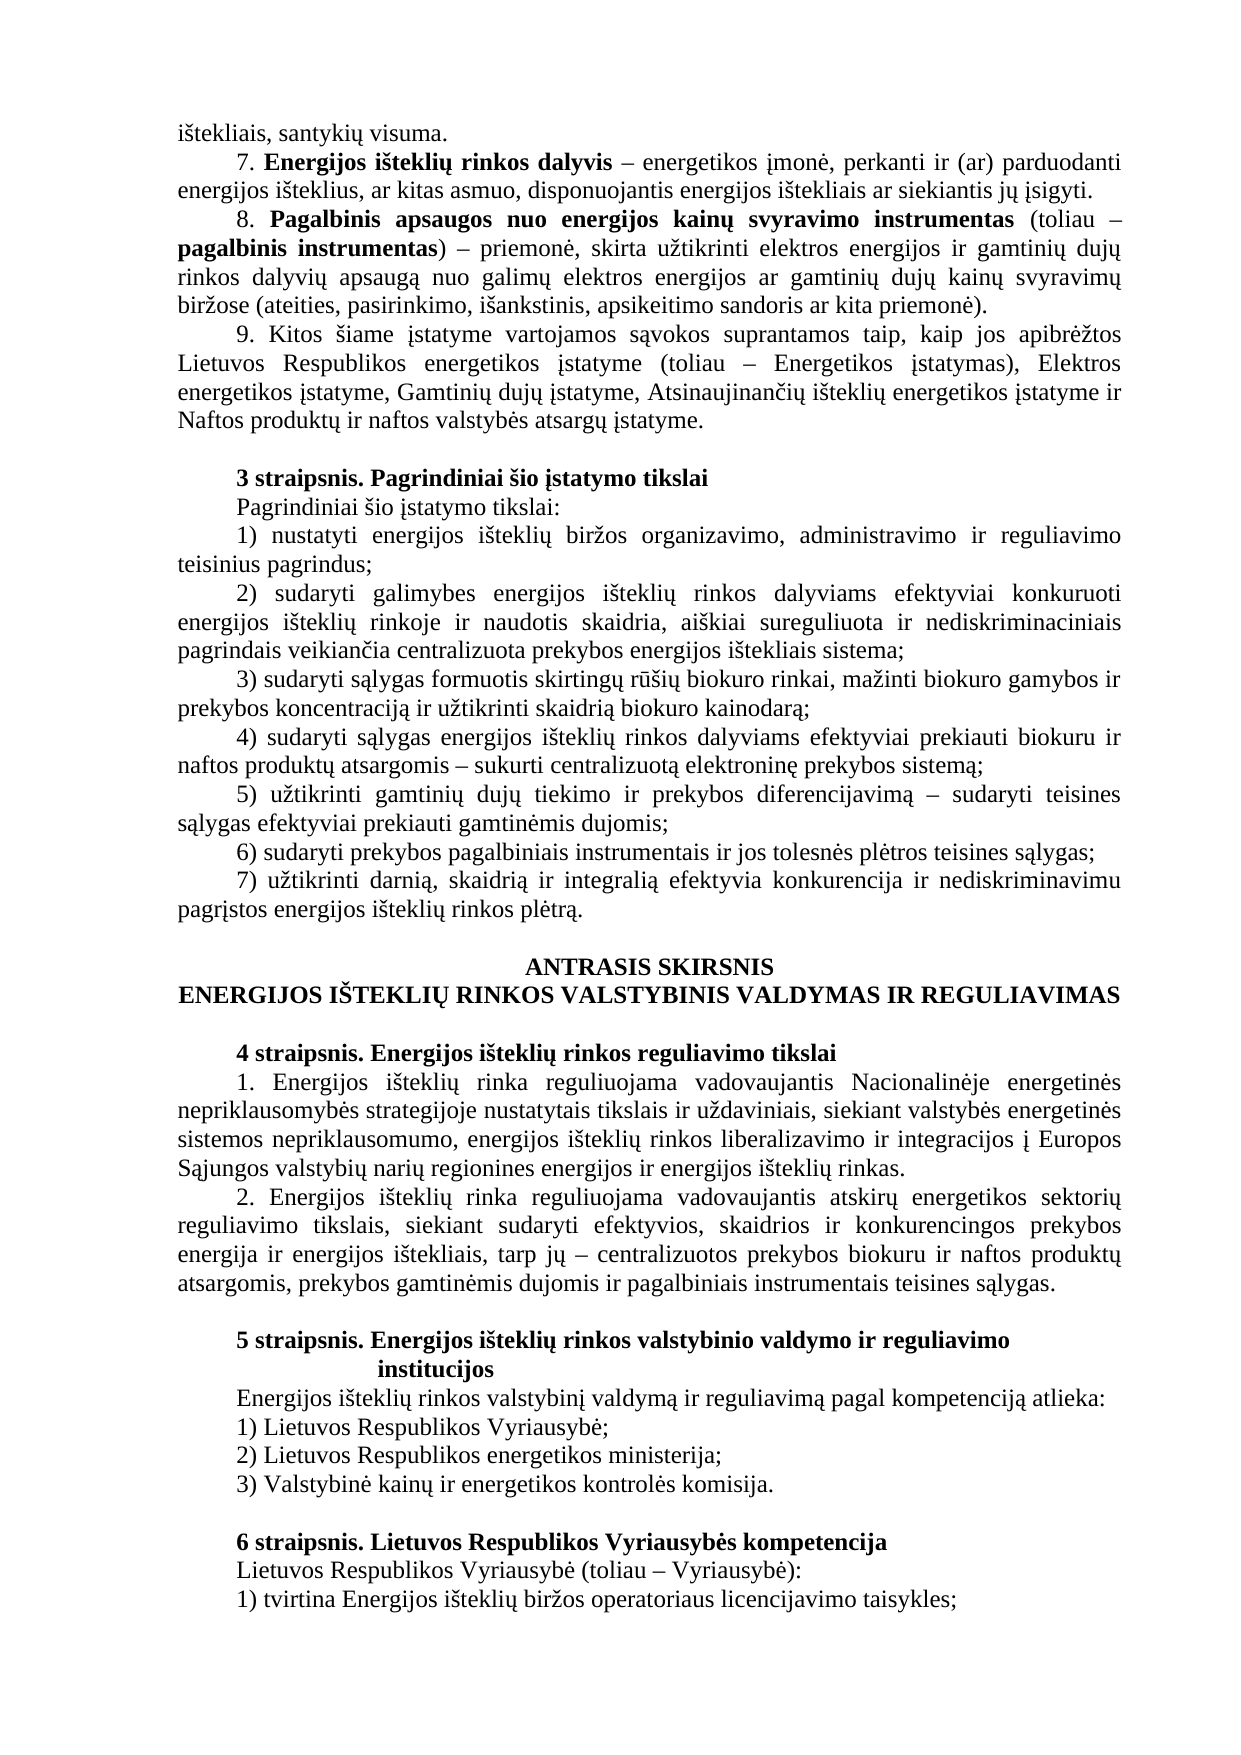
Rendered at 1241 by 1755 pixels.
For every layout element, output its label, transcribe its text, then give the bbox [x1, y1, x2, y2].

text 2. Energijos išteklių rinka reguliuojama vadovaujantis atskirų energetikos sektorių reguliavimo tikslais, siekiant sudaryti efektyvios, skaidrios ir konkurencingos prekybos energija ir energijos ištekliais, tarp jų – centralizuotos prekybos biokuru ir naftos produktų atsargomis, prekybos gamtinėmis dujomis ir pagalbiniais instrumentais teisines sąlygas. [177, 1182, 1122, 1297]
text 7) užtikrinti darnią, skaidrią ir integralią efektyvia konkurencija ir nediskriminavimu pagrįstos energijos išteklių rinkos plėtrą. [177, 866, 1122, 923]
text ištekliais, santykių visuma. [177, 118, 1122, 147]
text ENERGIJOS IŠTEKLIŲ RINKOS VALSTYBINIS VALDYMAS IR REGULIAVIMAS [177, 981, 1122, 1009]
text Pagrindiniai šio įstatymo tikslai: [177, 492, 1122, 521]
text 9. Kitos šiame įstatyme vartojamos sąvokos suprantamos taip, kaip jos apibrėžtos Lietuvos Respublikos energetikos įstatyme (toliau – Energetikos įstatymas), Elektros energetikos įstatyme, Gamtinių dujų įstatyme, Atsinaujinančių išteklių energetikos įstatyme ir Naftos produktų ir naftos valstybės atsargų įstatyme. [177, 319, 1122, 434]
text Lietuvos Respublikos Vyriausybė (toliau – Vyriausybė): [177, 1556, 1122, 1584]
text Energijos išteklių rinkos valstybinį valdymą ir reguliavimą pagal kompetenciją atlieka: [177, 1383, 1122, 1412]
text 7. Energijos išteklių rinkos dalyvis – energetikos įmonė, perkanti ir (ar) parduodanti energijos išteklius, ar kitas asmuo, disponuojantis energijos ištekliais ar siekiantis jų įsigyti. [177, 147, 1122, 204]
text 4 straipsnis. Energijos išteklių rinkos reguliavimo tikslai [177, 1038, 1122, 1067]
text 1) tvirtina Energijos išteklių biržos operatoriaus licencijavimo taisykles; [177, 1584, 1122, 1613]
text 1) nustatyti energijos išteklių biržos organizavimo, administravimo ir reguliavimo teisinius pagrindus; [177, 521, 1122, 578]
text 5) užtikrinti gamtinių dujų tiekimo ir prekybos diferencijavimą – sudaryti teisines sąlygas efektyviai prekiauti gamtinėmis dujomis; [177, 779, 1122, 837]
text 6 straipsnis. Lietuvos Respublikos Vyriausybės kompetencija [177, 1527, 1122, 1556]
text 5 straipsnis. Energijos išteklių rinkos valstybinio valdymo ir reguliavimo institucijos [236, 1326, 1122, 1383]
text 3) Valstybinė kainų ir energetikos kontrolės komisija. [177, 1469, 1122, 1498]
text 2) Lietuvos Respublikos energetikos ministerija; [177, 1441, 1122, 1469]
text 2) sudaryti galimybes energijos išteklių rinkos dalyviams efektyviai konkuruoti energijos išteklių rinkoje ir naudotis skaidria, aiškiai sureguliuota ir nediskriminaciniais pagrindais veikiančia centralizuota prekybos energijos ištekliais sistema; [177, 578, 1122, 664]
text 3 straipsnis. Pagrindiniai šio įstatymo tikslai [177, 463, 1122, 492]
text 3) sudaryti sąlygas formuotis skirtingų rūšių biokuro rinkai, mažinti biokuro gamybos ir prekybos koncentraciją ir užtikrinti skaidrią biokuro kainodarą; [177, 664, 1122, 722]
text ANTRASIS SKIRSNIS [177, 952, 1122, 981]
text 1) Lietuvos Respublikos Vyriausybė; [177, 1412, 1122, 1441]
text 6) sudaryti prekybos pagalbiniais instrumentais ir jos tolesnės plėtros teisines sąlygas; [177, 837, 1122, 866]
text 1. Energijos išteklių rinka reguliuojama vadovaujantis Nacionalinėje energetinės nepriklausomybės strategijoje nustatytais tikslais ir uždaviniais, siekiant valstybės energetinės sistemos nepriklausomumo, energijos išteklių rinkos liberalizavimo ir integracijos į Europos Sąjungos valstybių narių regionines energijos ir energijos išteklių rinkas. [177, 1067, 1122, 1182]
text 4) sudaryti sąlygas energijos išteklių rinkos dalyviams efektyviai prekiauti biokuru ir naftos produktų atsargomis – sukurti centralizuotą elektroninę prekybos sistemą; [177, 722, 1122, 779]
text 8. Pagalbinis apsaugos nuo energijos kainų svyravimo instrumentas (toliau – pagalbinis instrumentas) – priemonė, skirta užtikrinti elektros energijos ir gamtinių dujų rinkos dalyvių apsaugą nuo galimų elektros energijos ar gamtinių dujų kainų svyravimų biržose (ateities, pasirinkimo, išankstinis, apsikeitimo sandoris ar kita priemonė). [177, 204, 1122, 319]
